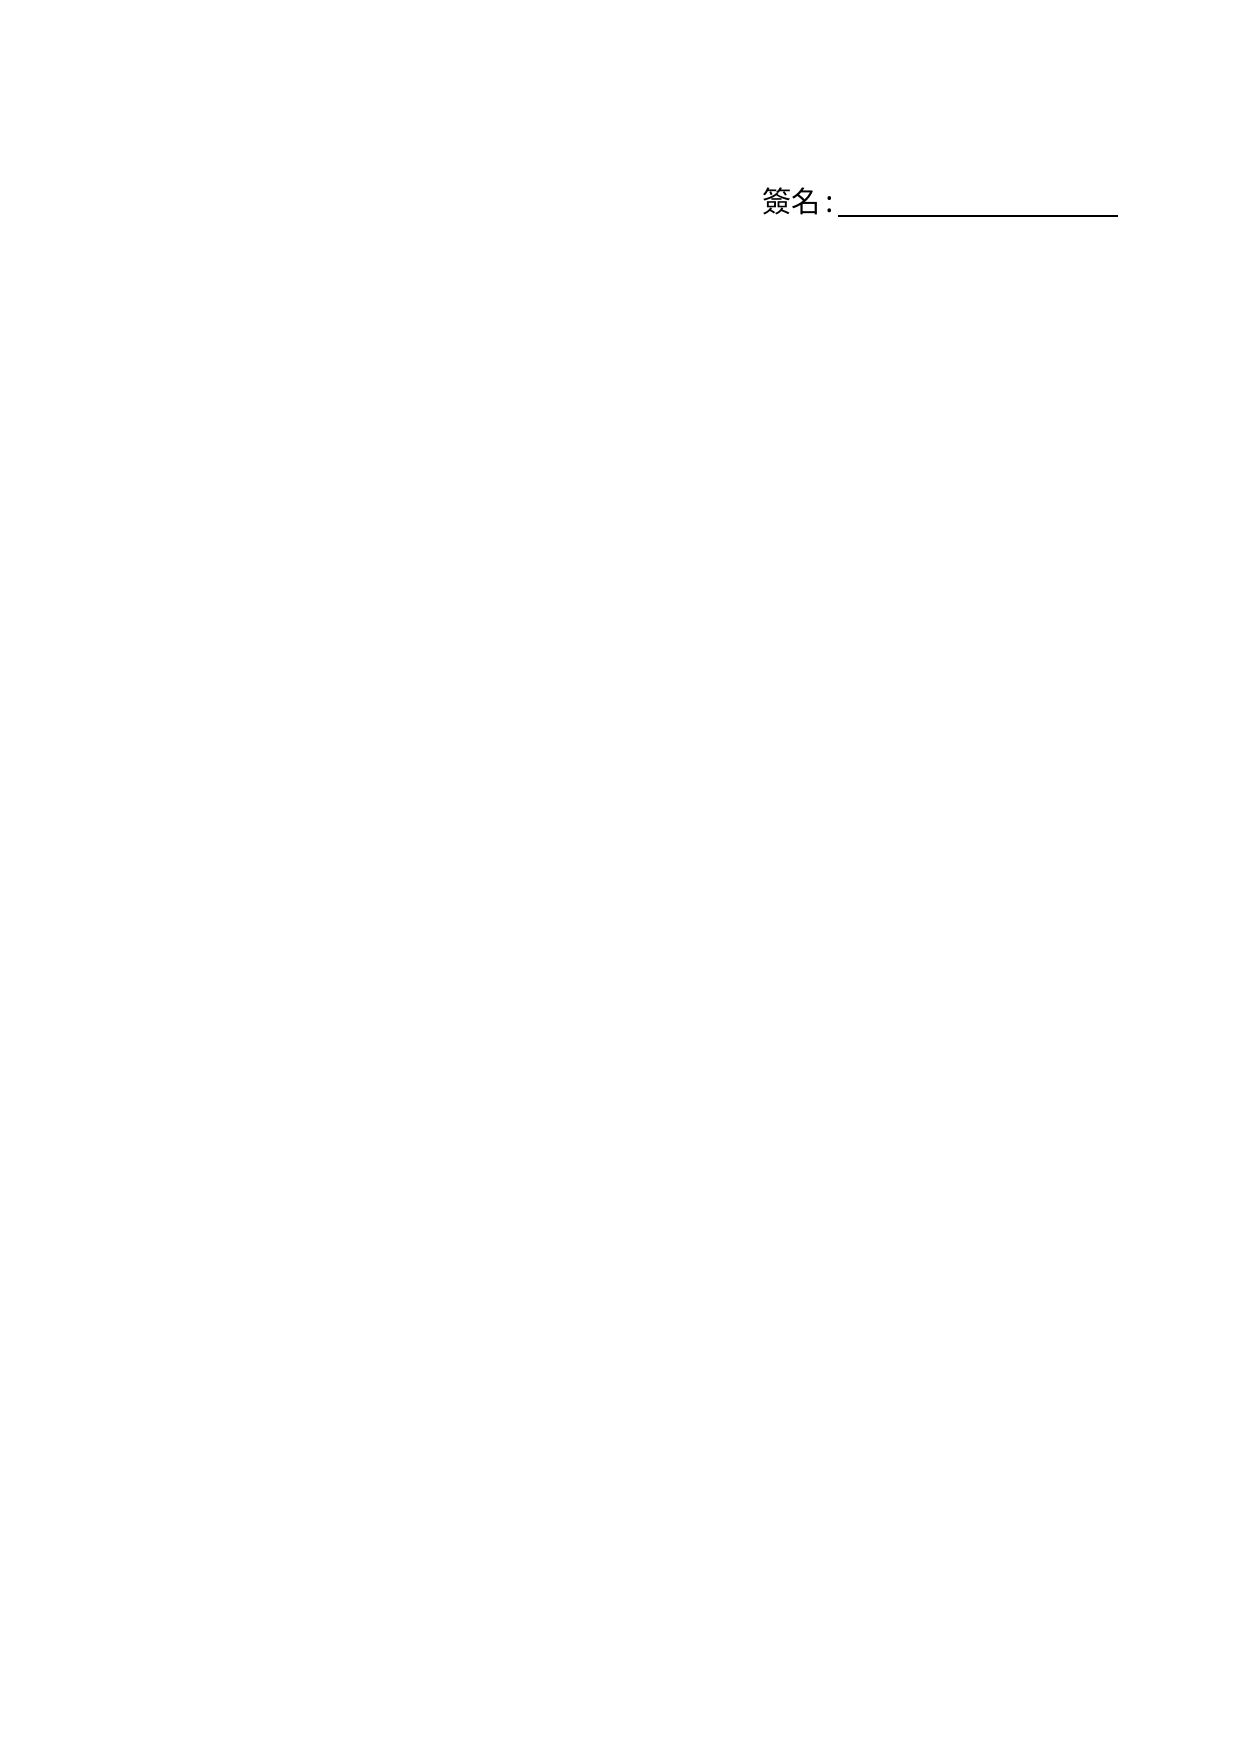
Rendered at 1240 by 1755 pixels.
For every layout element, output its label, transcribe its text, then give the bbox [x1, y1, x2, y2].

text 簽名: [187, 158, 1118, 221]
